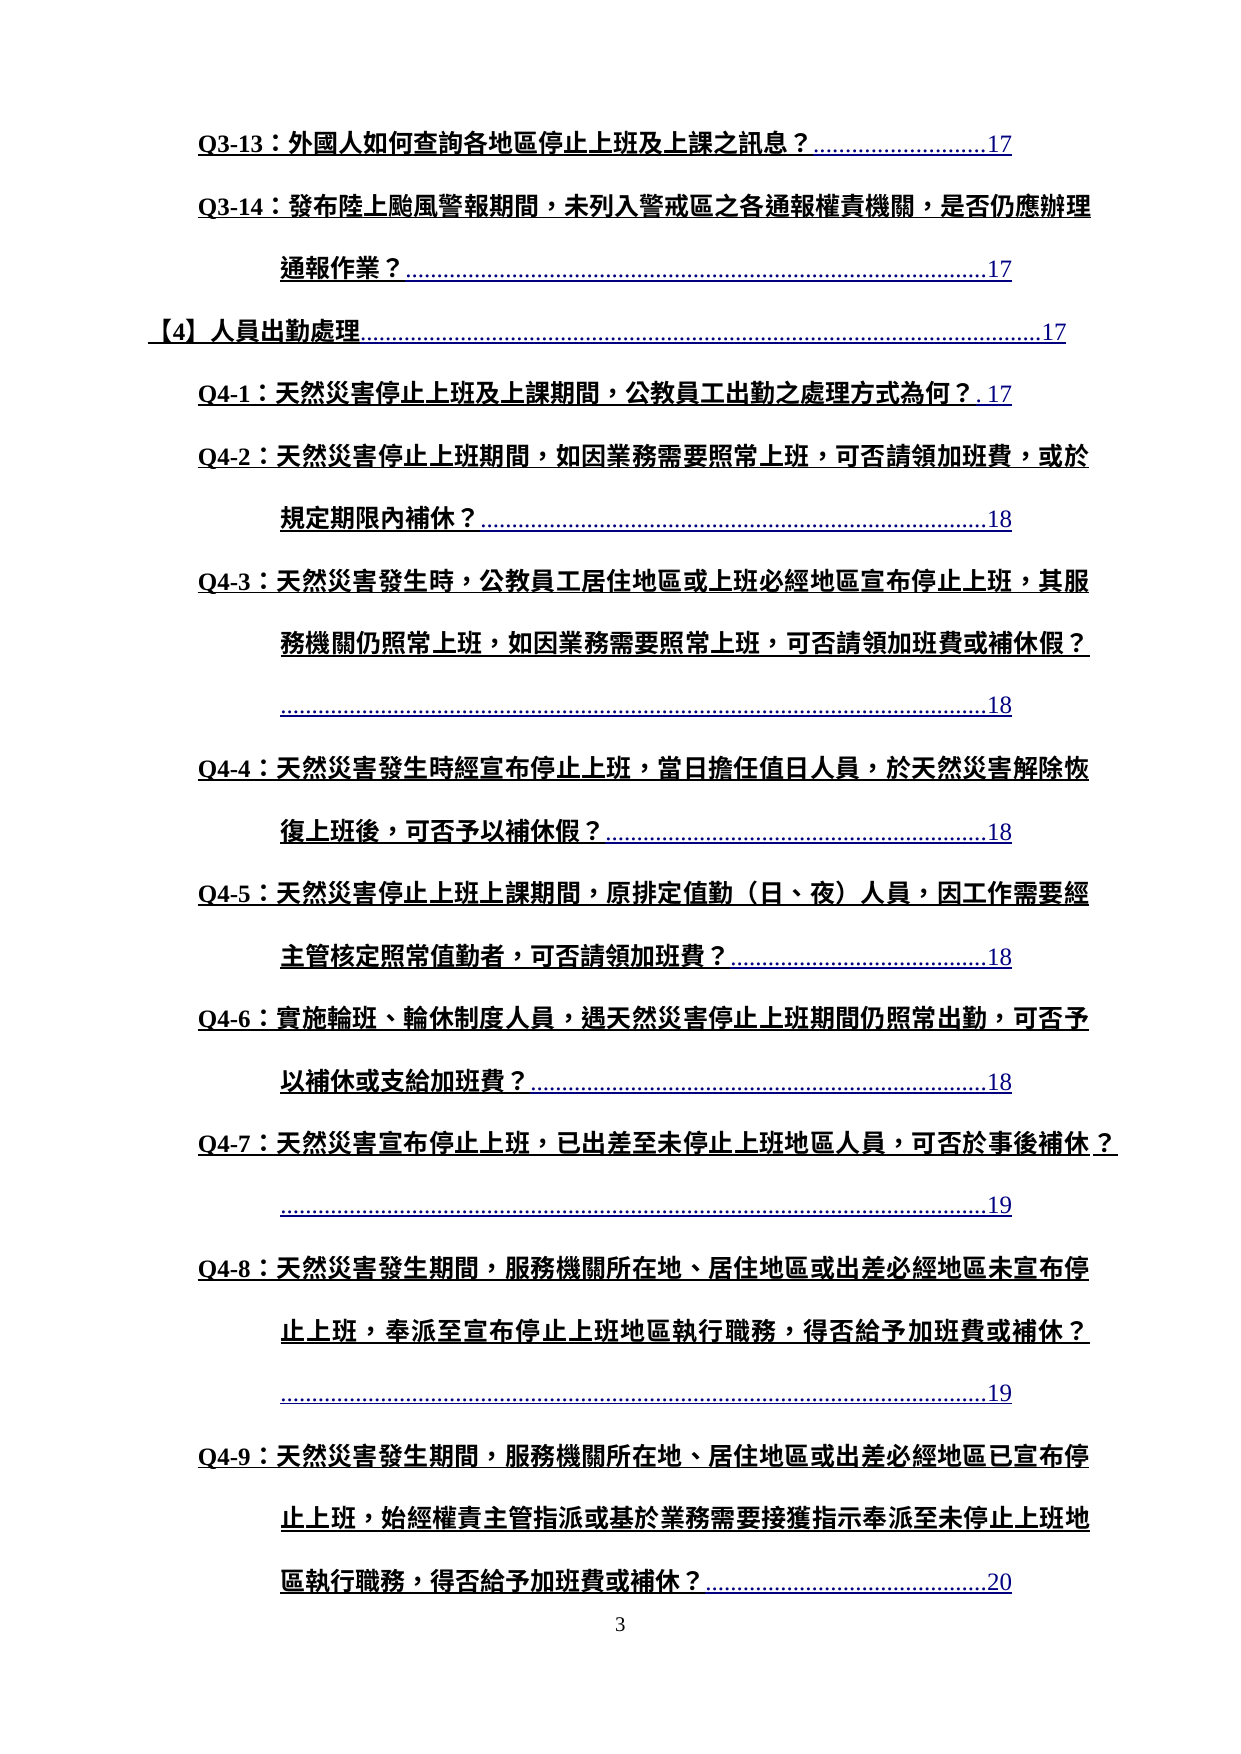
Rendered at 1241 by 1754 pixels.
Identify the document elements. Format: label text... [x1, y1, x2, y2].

text Q4-3：天然災害發生時，公教員工居住地區或上班必經地區宣布停止上班，其服務機關仍照常上班，如因業務需要照常上班，可否請領加班費或補休假？ 18 [198, 538, 1092, 725]
text Q4-1：天然災害停止上班及上課期間，公教員工出勤之處理方式為何？ 17 [198, 350, 1092, 413]
text Q4-7：天然災害宣布停止上班，已出差至未停止上班地區人員，可否於事後補休？ 19 [198, 1100, 1092, 1225]
text Q4-6：實施輪班、輪休制度人員，遇天然災害停止上班期間仍照常出勤，可否予以補休或支給加班費？ 18 [198, 975, 1092, 1100]
text Q4-8：天然災害發生期間，服務機關所在地、居住地區或出差必經地區未宣布停止上班，奉派至宣布停止上班地區執行職務，得否給予加班費或補休？ 19 [198, 1225, 1092, 1413]
text Q4-5：天然災害停止上班上課期間，原排定值勤（日、夜）人員，因工作需要經主管核定照常值勤者，可否請領加班費？ 18 [198, 850, 1092, 975]
text 【4】人員出勤處理 17 [148, 288, 1067, 350]
text Q4-9：天然災害發生期間，服務機關所在地、居住地區或出差必經地區已宣布停止上班，始經權責主管指派或基於業務需要接獲指示奉派至未停止上班地區執行職務，得否給予加班費或補休？ 20 [198, 1413, 1092, 1600]
text Q3-13：外國人如何查詢各地區停止上班及上課之訊息？ 17 [198, 100, 1092, 163]
text Q4-2：天然災害停止上班期間，如因業務需要照常上班，可否請領加班費，或於規定期限內補休？ 18 [198, 413, 1092, 538]
text Q3-14：發布陸上颱風警報期間，未列入警戒區之各通報權責機關，是否仍應辦理通報作業？ 17 [198, 163, 1092, 288]
text Q4-4：天然災害發生時經宣布停止上班，當日擔任值日人員，於天然災害解除恢復上班後，可否予以補休假？ 18 [198, 725, 1092, 850]
